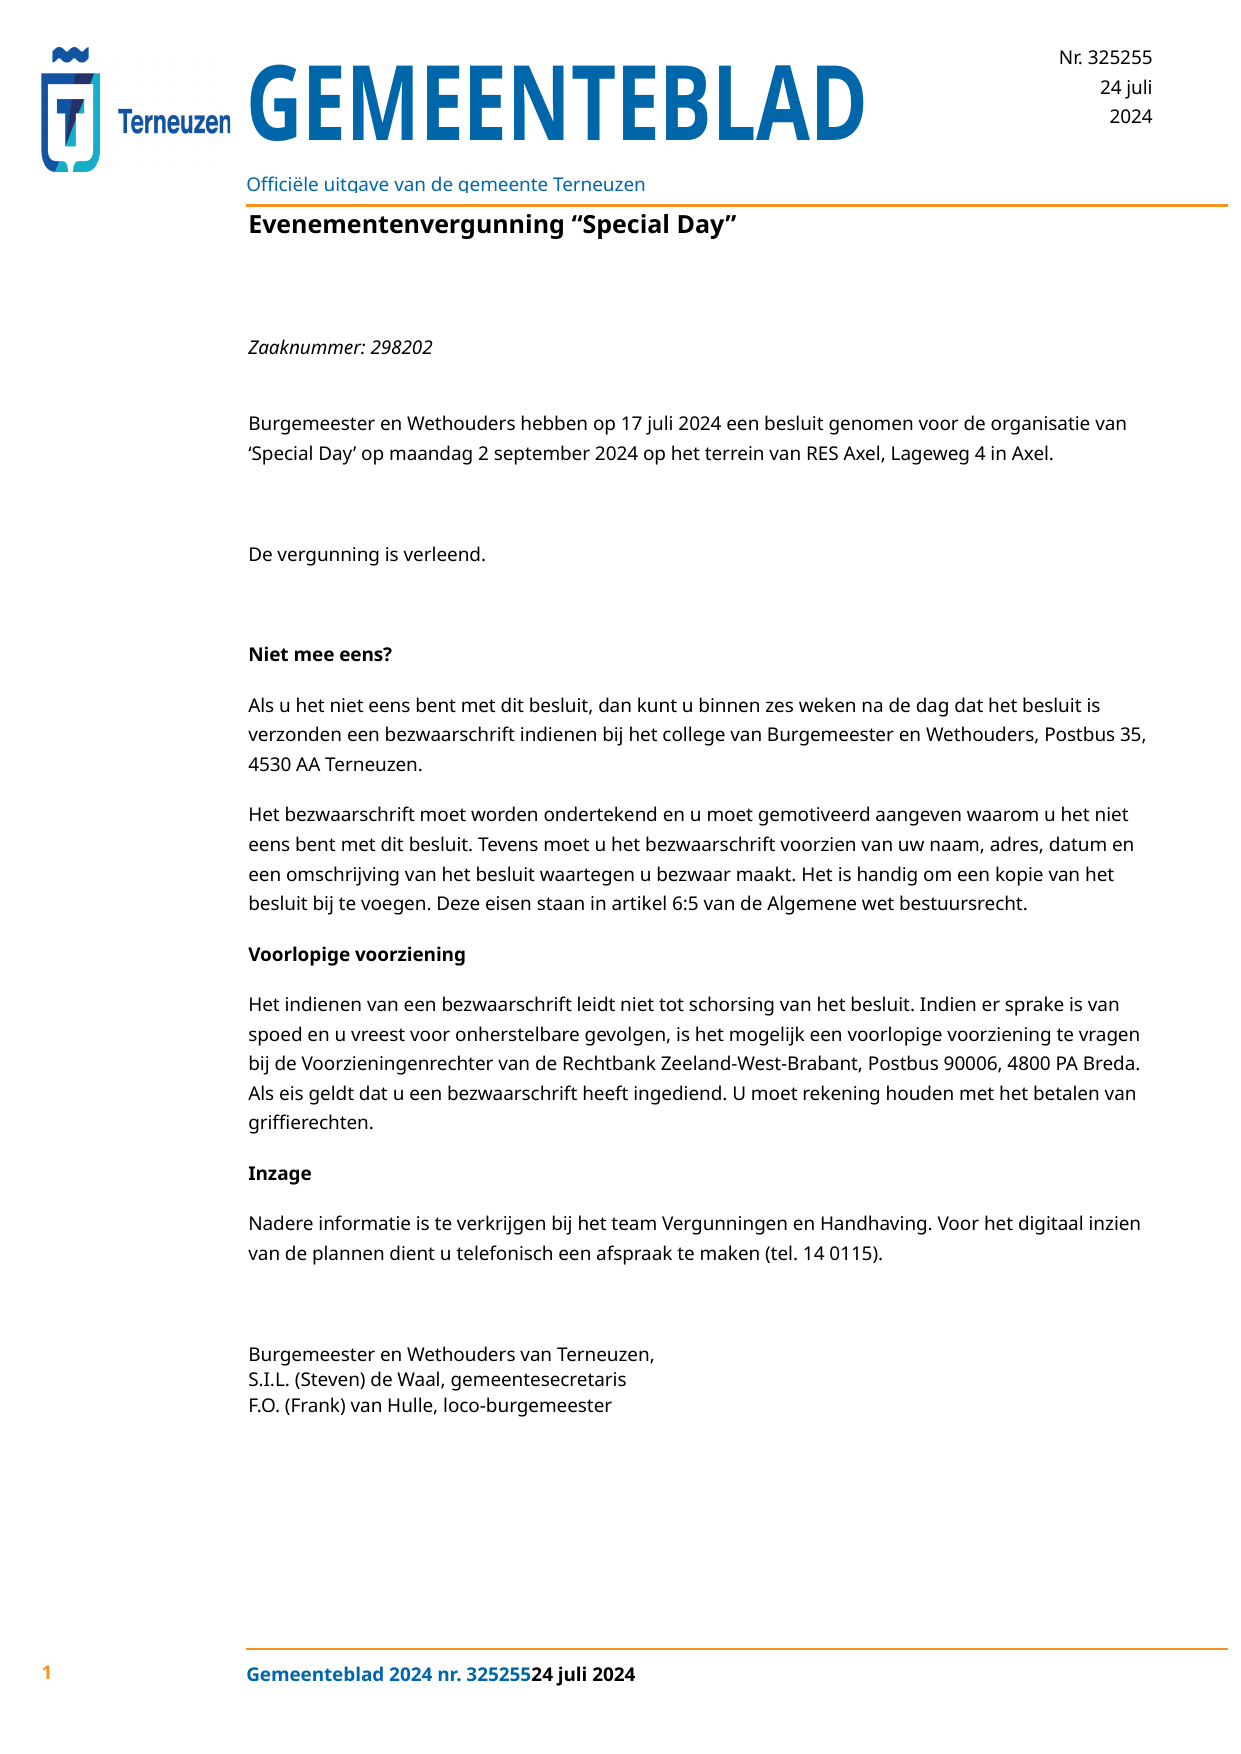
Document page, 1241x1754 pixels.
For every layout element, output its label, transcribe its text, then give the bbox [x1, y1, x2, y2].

table_cell [248, 1418, 714, 1444]
text Het indienen van een bezwaarschrift leidt niet tot schorsing van het besluit. Indien er sprake is van spoed en u vreest voor onherstelbare gevolgen, is het mogelijk een voorlopige voorziening te vragen bij de Voorzieningenrechter van de Rechtbank Zeeland-West-Brabant, Postbus 90006, 4800 PA Breda. Als eis geldt dat u een bezwaarschrift heeft ingediend. U moet rekening houden met het betalen van griffierechten. [248, 991, 1152, 1135]
text Voorlopige voorziening [248, 941, 1152, 967]
text Inzage [248, 1160, 1152, 1186]
table_cell [714, 1367, 1152, 1392]
text Burgemeester en Wethouders hebben op 17 juli 2024 een besluit genomen voor de organisatie van ‘Special Day’ op maandag 2 september 2024 op het terrein van RES Axel, Lageweg 4 in Axel. [248, 410, 1152, 466]
table_header Burgemeester en Wethouders van Terneuzen, [248, 1341, 1152, 1367]
picture [41, 47, 231, 172]
text De vergunning is verleend. [248, 541, 1152, 567]
text Nadere informatie is te verkrijgen bij het team Vergunningen en Handhaving. Voor het digitaal inzien van de plannen dient u telefonisch een afspraak te maken (tel. 14 0115). [248, 1210, 1152, 1266]
text Zaaknummer: 298202 [248, 334, 1152, 360]
text Het bezwaarschrift moet worden ondertekend en u moet gemotiveerd aangeven waarom u het niet eens bent met dit besluit. Tevens moet u het bezwaarschrift voorzien van uw naam, adres, datum en een omschrijving van het besluit waartegen u bezwaar maakt. Het is handig om een kopie van het besluit bij te voegen. Deze eisen staan in artikel 6:5 van de Algemene wet bestuursrecht. [248, 802, 1152, 916]
text Evenementenvergunning “Special Day” [248, 207, 1152, 241]
text Als u het niet eens bent met dit besluit, dan kunt u binnen zes weken na de dag dat het besluit is verzonden een bezwaarschrift indienen bij het college van Burgemeester en Wethouders, Postbus 35, 4530 AA Terneuzen. [248, 692, 1152, 777]
table_cell [714, 1418, 1152, 1444]
text Niet mee eens? [248, 642, 1152, 667]
table_cell F.O. (Frank) van Hulle, loco-burgemeester [248, 1393, 1152, 1418]
table_cell S.I.L. (Steven) de Waal, gemeentesecretaris [248, 1367, 714, 1392]
